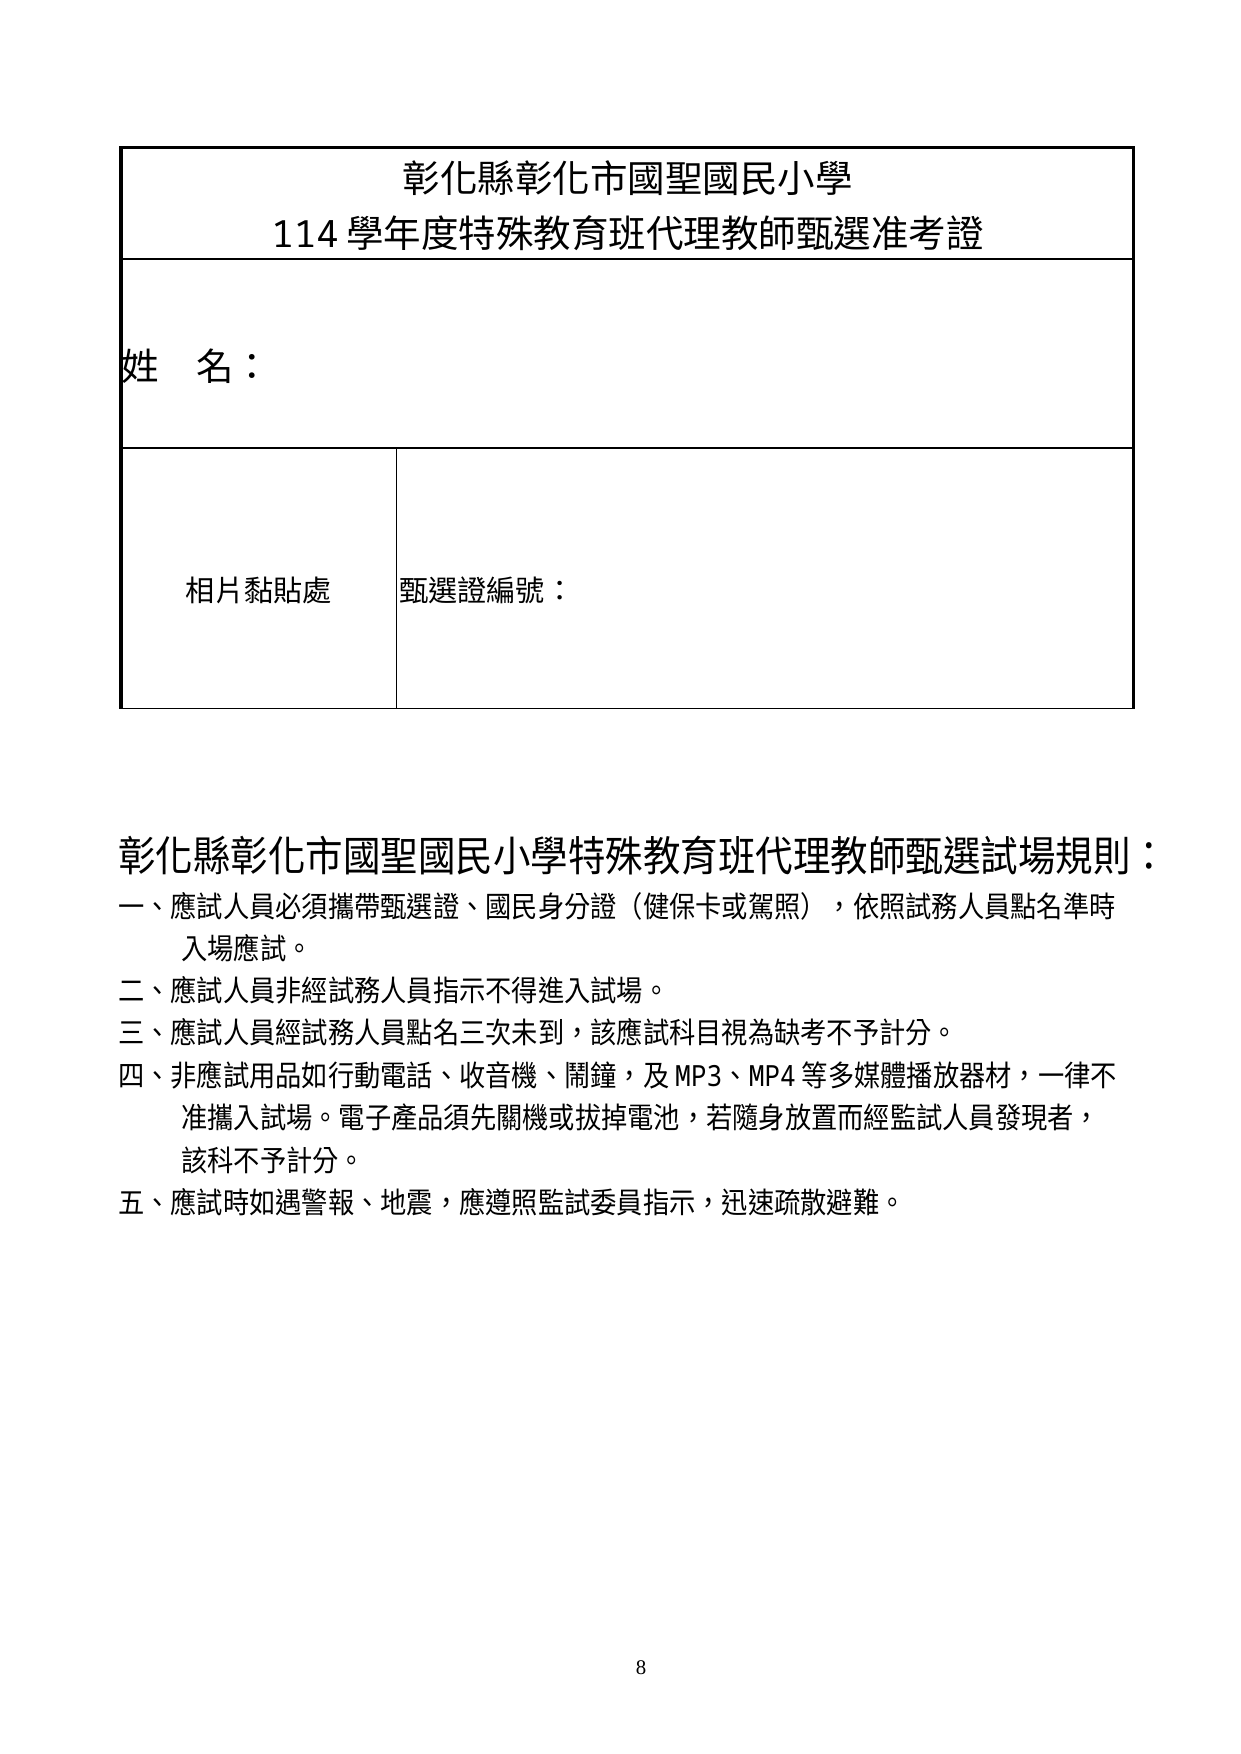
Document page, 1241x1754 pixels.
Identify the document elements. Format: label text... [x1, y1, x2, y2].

table_cell 相片黏貼處 [123, 449, 396, 708]
text 五、應試時如遇警報、地震，應遵照監試委員指示，迅速疏散避難。 [118, 1179, 1163, 1222]
text 彰化縣彰化市國聖國民小學特殊教育班代理教師甄選試場規則： [118, 823, 1163, 883]
text 二、應試人員非經試務人員指示不得進入試場。 [118, 968, 1163, 1010]
table_cell 姓 名： [123, 260, 1132, 447]
text 准攜入試場。電子產品須先關機或拔掉電池，若隨身放置而經監試人員發現者， [118, 1095, 1163, 1137]
table_cell 甄選證編號： [397, 449, 1132, 708]
text 一、應試人員必須攜帶甄選證、國民身分證（健保卡或駕照），依照試務人員點名準時 [118, 883, 1163, 925]
text 入場應試。 [118, 925, 1163, 968]
table_header 彰化縣彰化市國聖國民小學 114學年度特殊教育班代理教師甄選准考證 [123, 149, 1132, 258]
text 該科不予計分。 [118, 1137, 1163, 1179]
text 四、非應試用品如行動電話、收音機、鬧鐘，及MP3、MP4等多媒體播放器材，一律不 [118, 1052, 1163, 1095]
text 三、應試人員經試務人員點名三次未到，該應試科目視為缺考不予計分。 [118, 1010, 1163, 1052]
